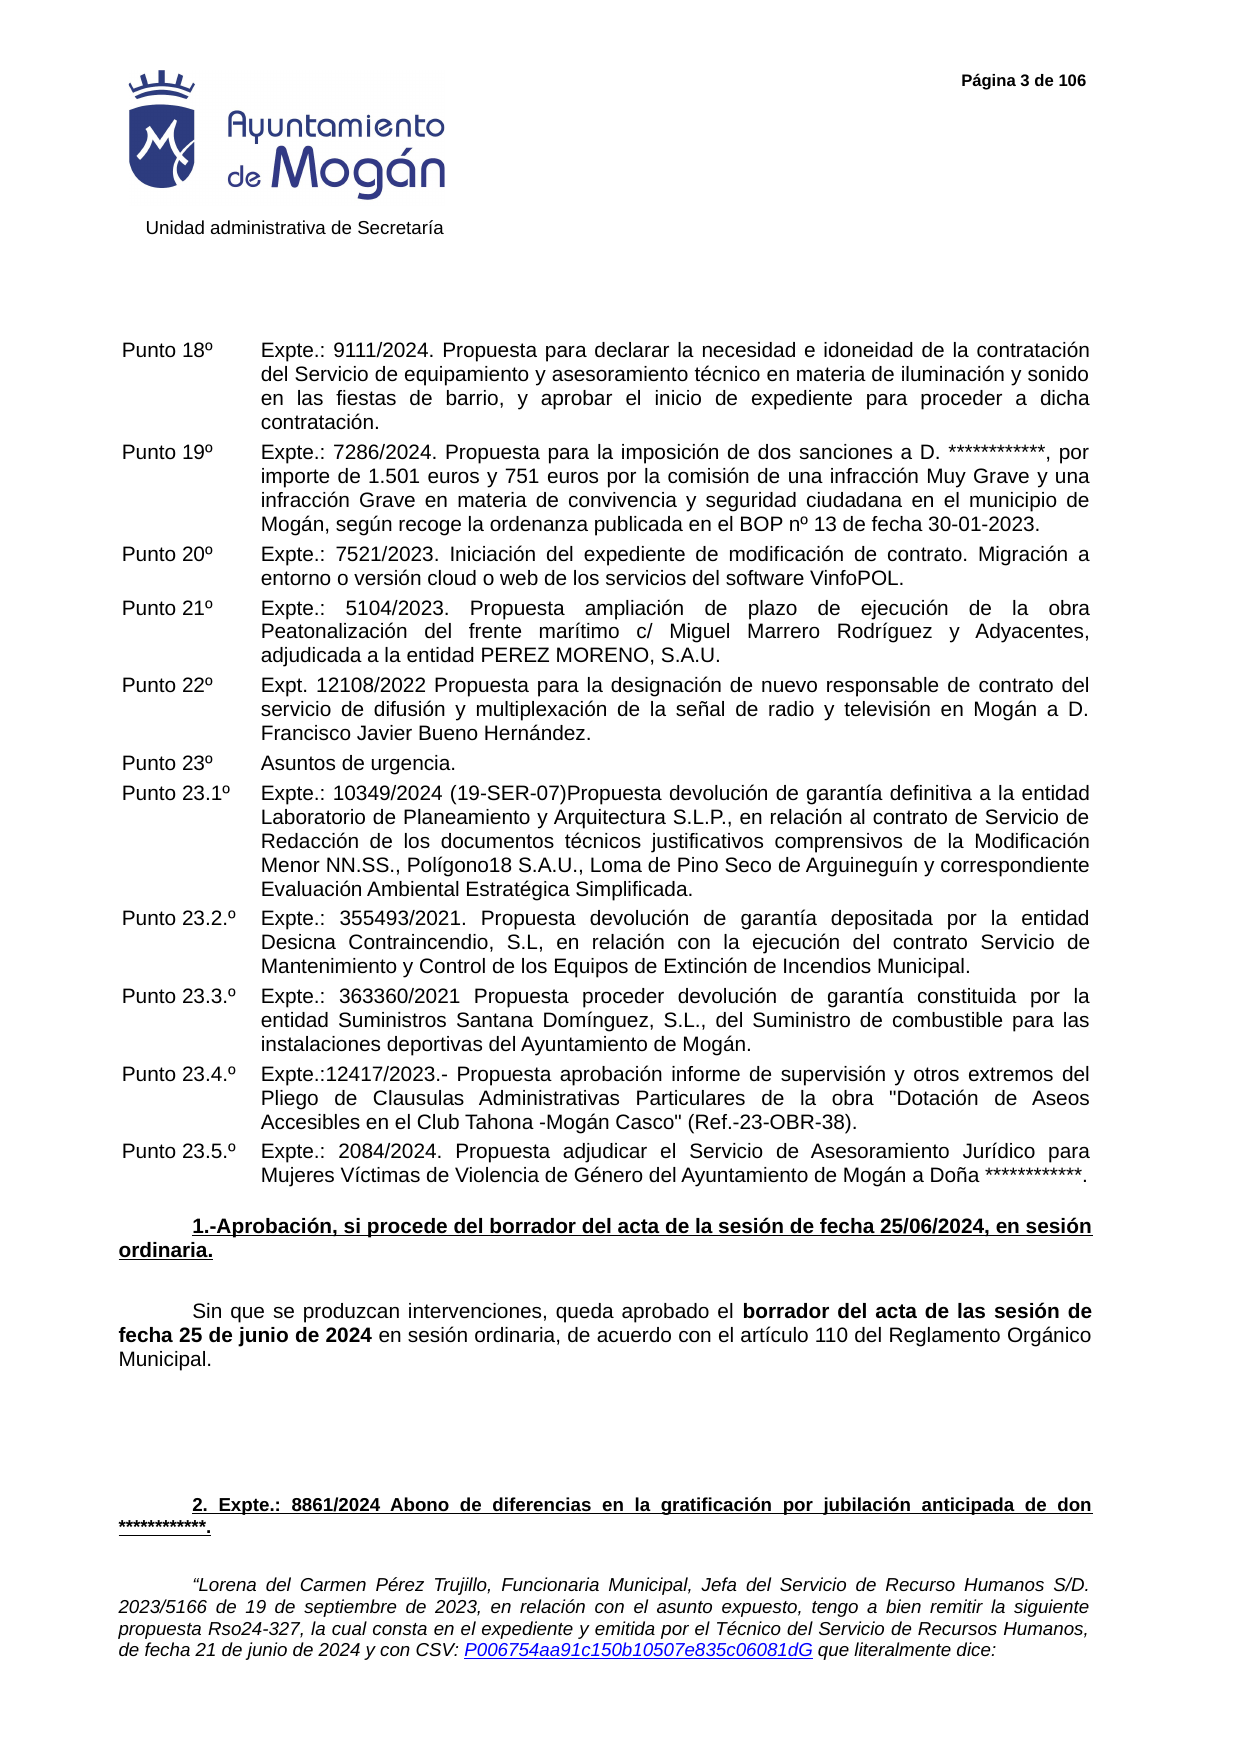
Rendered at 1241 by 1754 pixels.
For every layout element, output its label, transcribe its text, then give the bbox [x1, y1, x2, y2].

table_cell Punto 23.2.º [119, 903, 258, 981]
table_cell Expte.: 355493/2021. Propuesta devolución de garantía depositada por la entidad Desicna Contraincendio, S.L, en relación con la ejecución del contrato Servicio de Mantenimiento y Control de los Equipos de Extinción de Incendios Municipal. [258, 903, 1094, 981]
table_cell Punto 21º [119, 593, 258, 670]
table_cell Expte.: 7286/2024. Propuesta para la imposición de dos sanciones a D. ************, por importe de 1.501 euros y 751 euros por la comisión de una infracción Muy Grave y una infracción Grave en materia de convivencia y seguridad ciudadana en el municipio de Mogán, según recoge la ordenanza publicada en el BOP nº 13 de fecha 30-01-2023. [258, 437, 1094, 539]
table_cell Expt. 12108/2022 Propuesta para la designación de nuevo responsable de contrato del servicio de difusión y multiplexación de la señal de radio y televisión en Mogán a D. Francisco Javier Bueno Hernández. [258, 670, 1094, 748]
table_cell Expte.: 363360/2021 Propuesta proceder devolución de garantía constituida por la entidad Suministros Santana Domínguez, S.L., del Suministro de combustible para las instalaciones deportivas del Ayuntamiento de Mogán. [258, 981, 1094, 1059]
table_cell Punto 19º [119, 437, 258, 539]
table_cell Punto 18º [119, 335, 258, 437]
text 1.-Aprobación, si procede del borrador del acta de la sesión de fecha 25/06/2024, en sesión ordinaria. [118, 1190, 1092, 1262]
text 2. Expte.: 8861/2024 Abono de diferencias en la gratificación por jubilación anticipada de don ************. [118, 1492, 1092, 1538]
table_cell Punto 23.4.º [119, 1059, 258, 1136]
table_cell Punto 23.1º [119, 778, 258, 903]
table_cell Expte.: 10349/2024 (19-SER-07)Propuesta devolución de garantía definitiva a la entidad Laboratorio de Planeamiento y Arquitectura S.L.P., en relación al contrato de Servicio de Redacción de los documentos técnicos justificativos comprensivos de la Modificación Menor NN.SS., Polígono18 S.A.U., Loma de Pino Seco de Arguineguín y correspondiente Evaluación Ambiental Estratégica Simplificada. [258, 778, 1094, 903]
table_cell Punto 23.3.º [119, 981, 258, 1059]
picture [128, 70, 445, 206]
table_cell Punto 20º [119, 539, 258, 592]
table_cell Expte.: 2084/2024. Propuesta adjudicar el Servicio de Asesoramiento Jurídico para Mujeres Víctimas de Violencia de Género del Ayuntamiento de Mogán a Doña ************. [258, 1136, 1094, 1190]
table_cell Expte.: 5104/2023. Propuesta ampliación de plazo de ejecución de la obra Peatonalización del frente marítimo c/ Miguel Marrero Rodríguez y Adyacentes, adjudicada a la entidad PEREZ MORENO, S.A.U. [258, 593, 1094, 670]
table_cell Punto 22º [119, 670, 258, 748]
text “Lorena del Carmen Pérez Trujillo, Funcionaria Municipal, Jefa del Servicio de Recurso Humanos S/D. 2023/5166 de 19 de septiembre de 2023, en relación con el asunto expuesto, tengo a bien remitir la siguiente propuesta Rso24-327, la cual consta en el expediente y emitida por el Técnico del Servicio de Recursos Humanos, de fecha 21 de junio de 2024 y con CSV: P006754aa91c150b10507e835c06081dG que literalmente dice: [118, 1574, 1092, 1660]
table_cell Punto 23º [119, 748, 258, 778]
table_cell Expte.: 9111/2024. Propuesta para declarar la necesidad e idoneidad de la contratación del Servicio de equipamiento y asesoramiento técnico en materia de iluminación y sonido en las fiestas de barrio, y aprobar el inicio de expediente para proceder a dicha contratación. [258, 335, 1094, 437]
text Sin que se produzcan intervenciones, queda aprobado el borrador del acta de las sesión de fecha 25 de junio de 2024 en sesión ordinaria, de acuerdo con el artículo 110 del Reglamento Orgánico Municipal. [118, 1274, 1092, 1370]
table_cell Expte.:12417/2023.- Propuesta aprobación informe de supervisión y otros extremos del Pliego de Clausulas Administrativas Particulares de la obra "Dotación de Aseos Accesibles en el Club Tahona -Mogán Casco" (Ref.-23-OBR-38). [258, 1059, 1094, 1136]
table_cell Expte.: 7521/2023. Iniciación del expediente de modificación de contrato. Migración a entorno o versión cloud o web de los servicios del software VinfoPOL. [258, 539, 1094, 592]
table_cell Asuntos de urgencia. [258, 748, 1094, 778]
table_cell Punto 23.5.º [119, 1136, 258, 1190]
